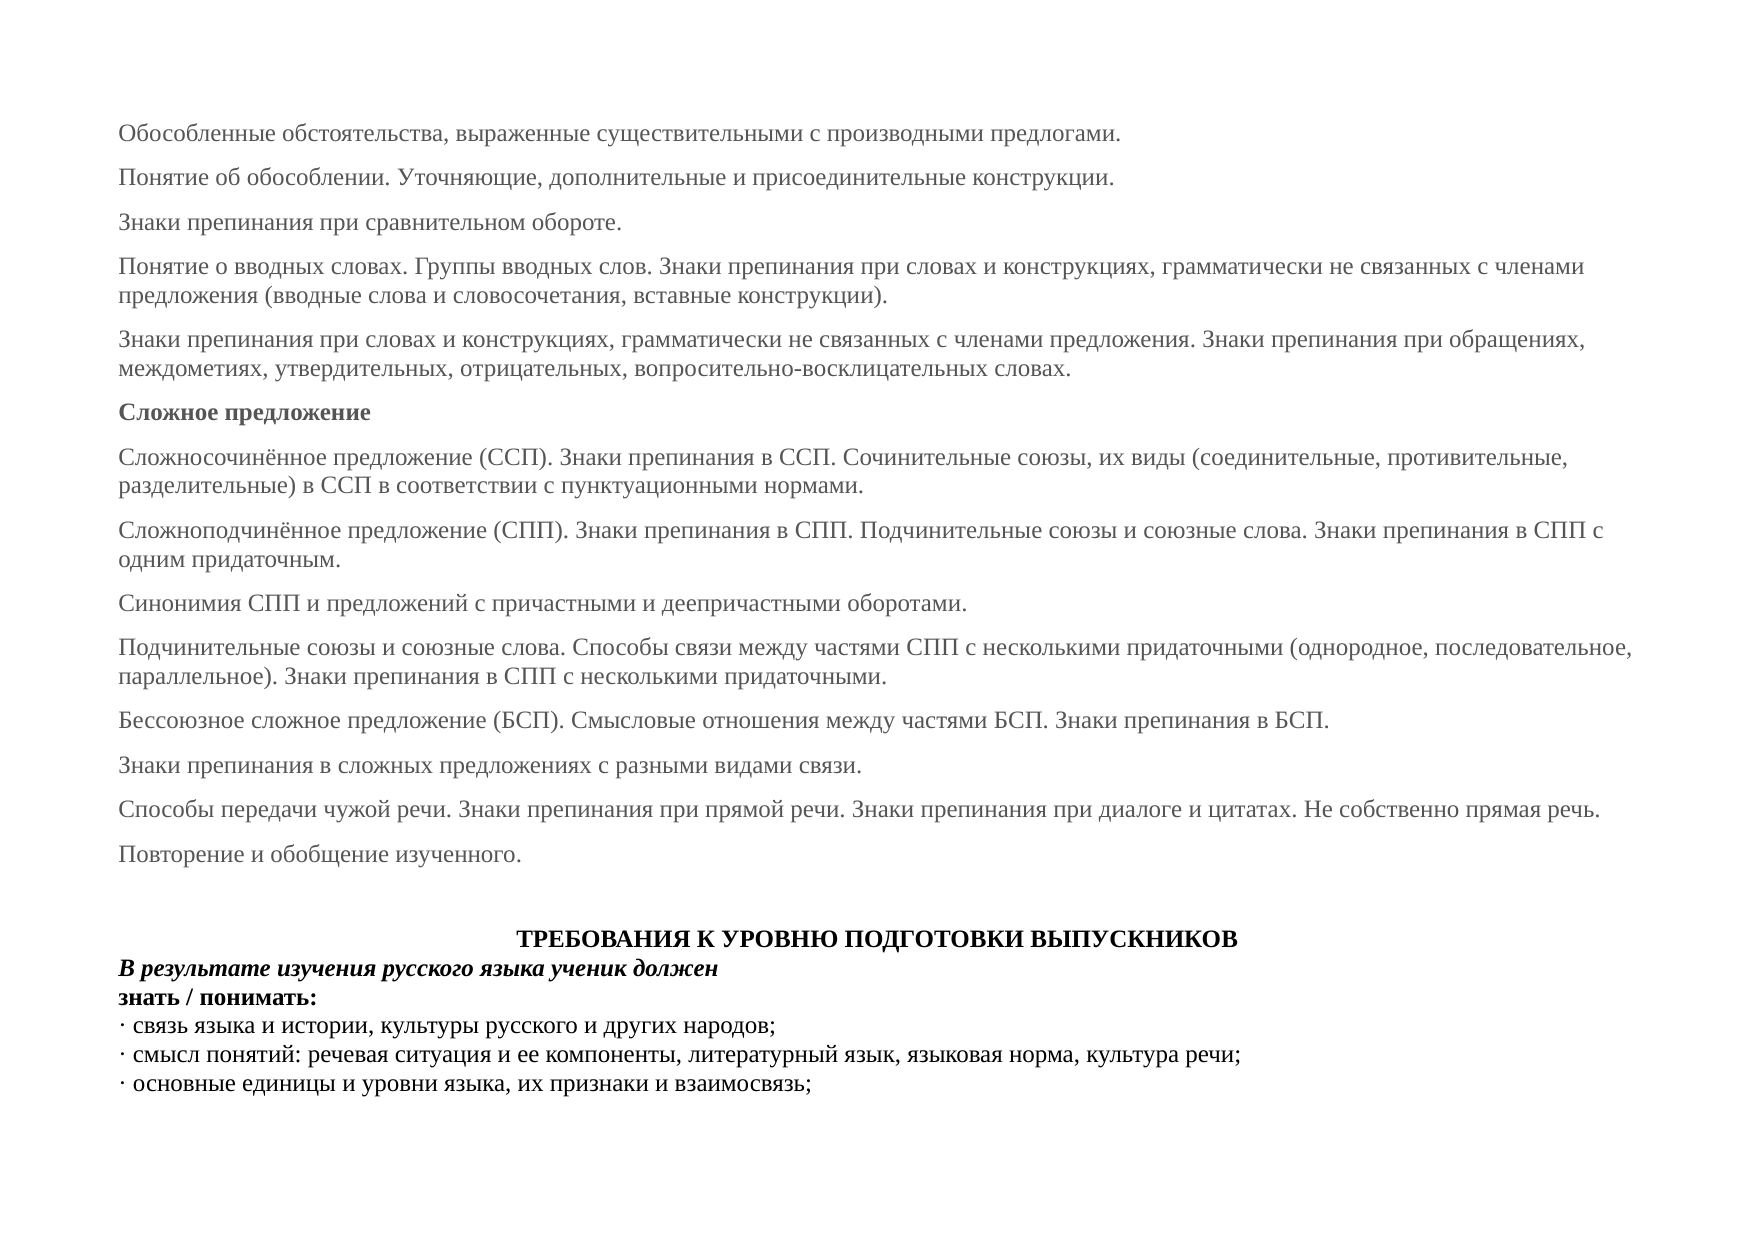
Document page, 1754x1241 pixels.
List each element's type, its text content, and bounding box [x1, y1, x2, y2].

text Понятие о вводных словах. Группы вводных слов. Знаки препинания при словах и конструкциях, грамматически не связанных с членами предложения (вводные слова и словосочетания, вставные конструкции). [118, 251, 1636, 309]
text знать / понимать: [118, 982, 1636, 1011]
text Требования к уровню подготовки выпускников [118, 924, 1636, 953]
text В результате изучения русского языка ученик должен [118, 953, 1636, 982]
text Знаки препинания при словах и конструкциях, грамматически не связанных с членами предложения. Знаки препинания при обращениях, междометиях, утвердительных, отрицательных, вопросительно-восклицательных словах. [118, 324, 1636, 382]
text · основные единицы и уровни языка, их признаки и взаимосвязь; [118, 1068, 1636, 1097]
text Способы передачи чужой речи. Знаки препинания при прямой речи. Знаки препинания при диалоге и цитатах. Не собственно прямая речь. [118, 794, 1636, 823]
text Сложносочинённое предложение (ССП). Знаки препинания в ССП. Сочинительные союзы, их виды (соединительные, противительные, разделительные) в ССП в соответствии с пунктуационными нормами. [118, 442, 1636, 499]
text Сложное предложение [118, 397, 1636, 426]
text Бессоюзное сложное предложение (БСП). Смысловые отношения между частями БСП. Знаки препинания в БСП. [118, 706, 1636, 734]
text Понятие об обособлении. Уточняющие, дополнительные и присоединительные конструкции. [118, 162, 1636, 191]
text Знаки препинания в сложных предложениях с разными видами связи. [118, 750, 1636, 779]
text Повторение и обобщение изученного. [118, 839, 1636, 867]
text · связь языка и истории, культуры русского и других народов; [118, 1011, 1636, 1039]
text Сложноподчинённое предложение (СПП). Знаки препинания в СПП. Подчинительные союзы и союзные слова. Знаки препинания в СПП с одним придаточным. [118, 515, 1636, 572]
text · смысл понятий: речевая ситуация и ее компоненты, литературный язык, языковая норма, культура речи; [118, 1039, 1636, 1068]
text Подчинительные союзы и союзные слова. Способы связи между частями СПП с несколькими придаточными (однородное, последовательное, параллельное). Знаки препинания в СПП с несколькими придаточными. [118, 632, 1636, 690]
text Обособленные обстоятельства, выраженные существительными с производными предлогами. [118, 118, 1636, 147]
text Синонимия СПП и предложений с причастными и деепричастными оборотами. [118, 588, 1636, 617]
text Знаки препинания при сравнительном обороте. [118, 207, 1636, 236]
